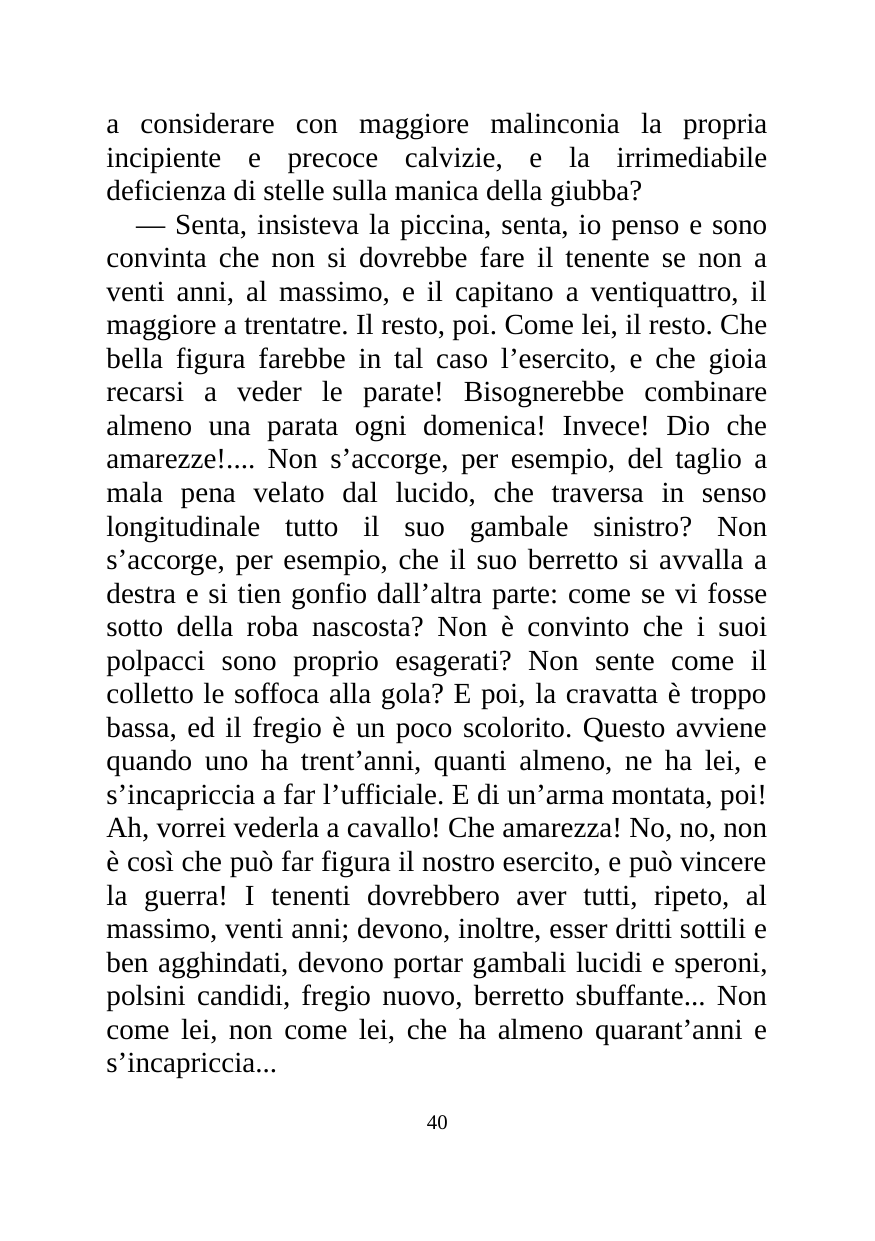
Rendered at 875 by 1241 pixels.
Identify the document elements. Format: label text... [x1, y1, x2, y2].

text — Senta, insisteva la piccina, senta, io penso e sono convinta che non si dovrebbe fare il tenente se non a venti anni, al massimo, e il capitano a ventiquattro, il maggiore a trentatre. Il resto, poi. Come lei, il resto. Che bella figura farebbe in tal caso l’esercito, e che gioia recarsi a veder le parate! Bisognerebbe combinare almeno una parata ogni domenica! Invece! Dio che amarezze!.... Non s’accorge, per esempio, del taglio a mala pena velato dal lucido, che traversa in senso longitudinale tutto il suo gambale sinistro? Non s’accorge, per esempio, che il suo berretto si avvalla a destra e si tien gonfio dall’altra parte: come se vi fosse sotto della roba nascosta? Non è convinto che i suoi polpacci sono proprio esagerati? Non sente come il colletto le soffoca alla gola? E poi, la cravatta è troppo bassa, ed il fregio è un poco scolorito. Questo avviene quando uno ha trent’anni, quanti almeno, ne ha lei, e s’incapriccia a far l’ufficiale. E di un’arma montata, poi! Ah, vorrei vederla a cavallo! Che amarezza! No, no, non è così che può far figura il nostro esercito, e può vincere la guerra! I tenenti dovrebbero aver tutti, ripeto, al massimo, venti anni; devono, inoltre, esser dritti sottili e ben agghindati, devono portar gambali lucidi e speroni, polsini candidi, fregio nuovo, berretto sbuffante... Non come lei, non come lei, che ha almeno quarant’anni e s’incapriccia... [106, 207, 768, 1079]
text a considerare con maggiore malinconia la propria incipiente e precoce calvizie, e la irrimediabile deficienza di stelle sulla manica della giubba? [106, 106, 768, 207]
